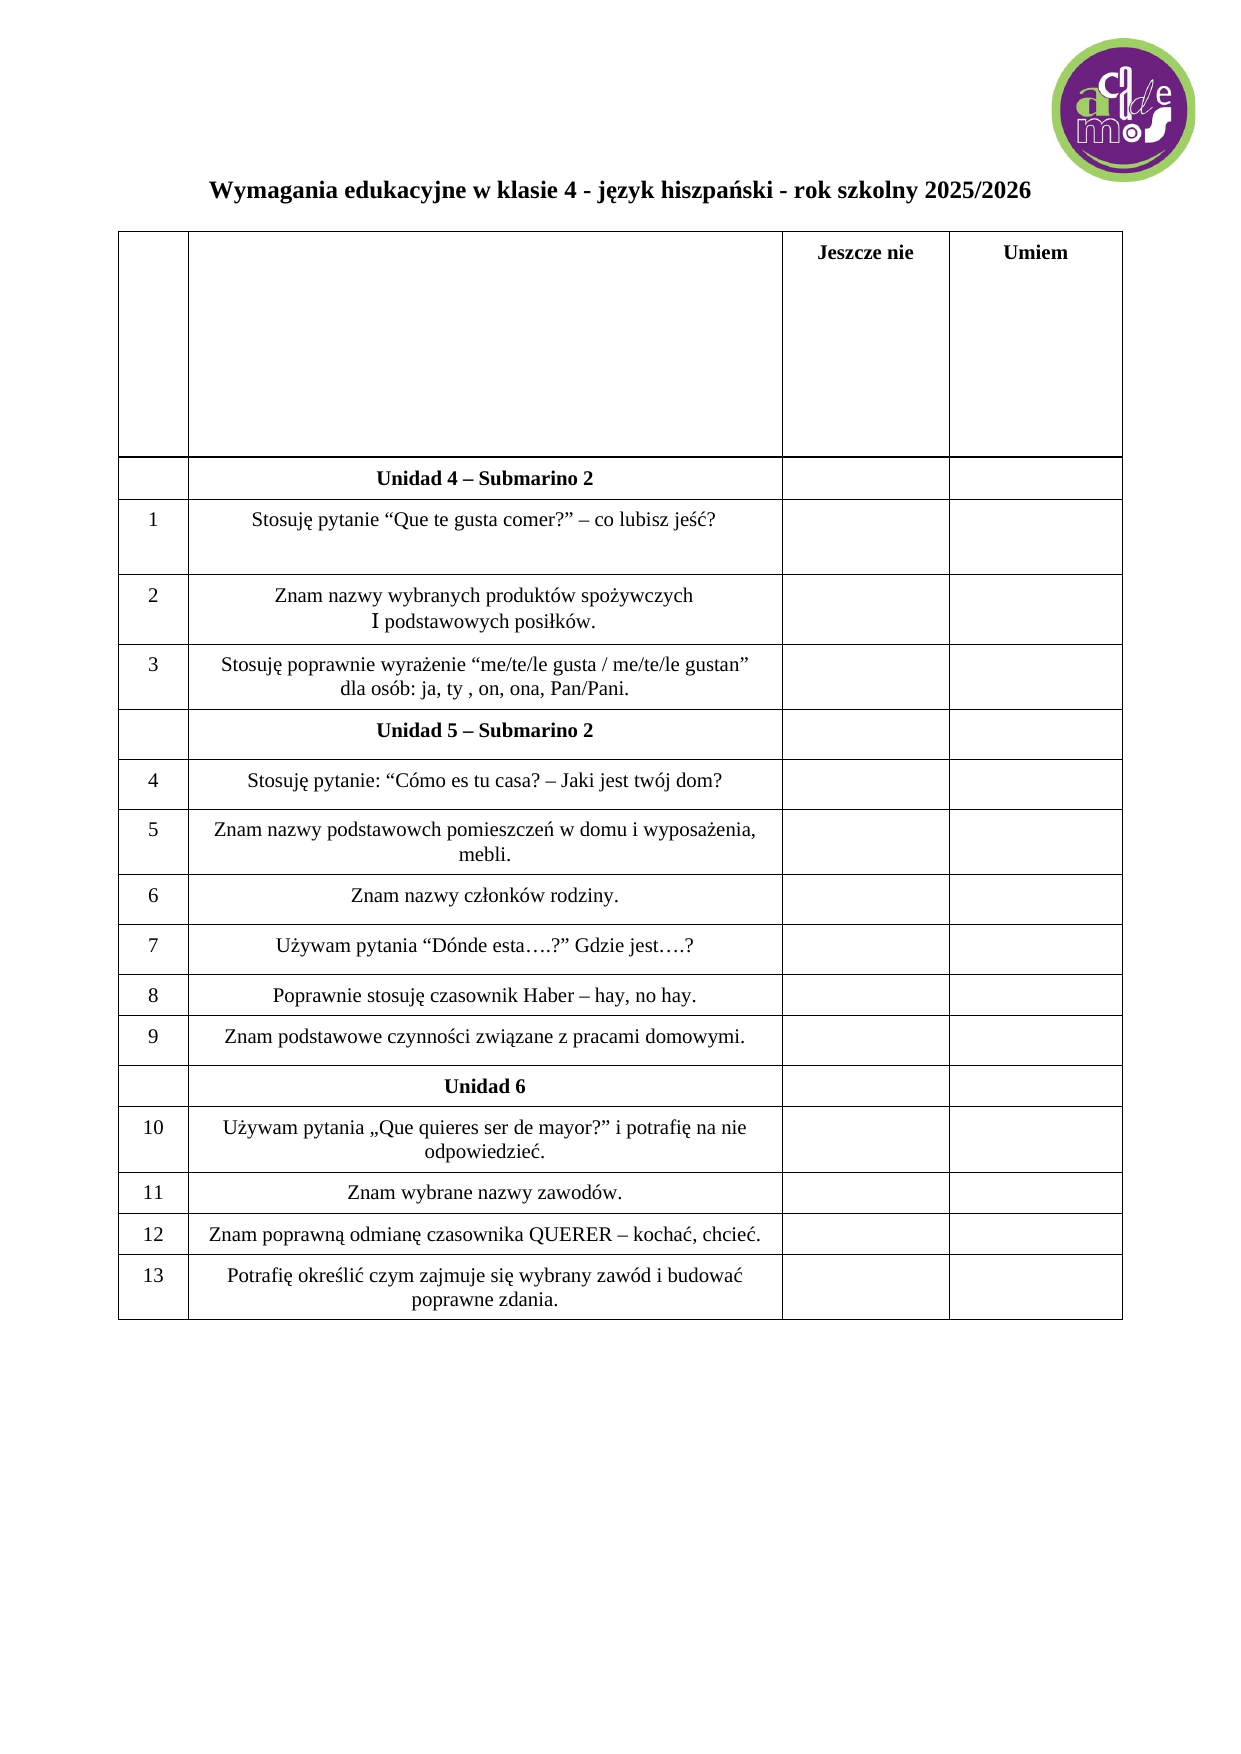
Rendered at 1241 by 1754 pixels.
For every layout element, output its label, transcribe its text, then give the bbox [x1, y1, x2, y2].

text Wymagania edukacyjne w klasie 4 - język hiszpański - rok szkolny 2025/2026 [118, 176, 1122, 204]
table_cell [119, 458, 188, 498]
table_cell [783, 710, 949, 759]
table_cell [783, 875, 949, 924]
table_cell Znam podstawowe czynności związane z pracami domowymi. [189, 1016, 782, 1065]
table_cell 13 [119, 1255, 188, 1319]
table_cell [950, 875, 1122, 924]
table_cell Znam wybrane nazwy zawodów. [189, 1173, 782, 1213]
table_cell 7 [119, 925, 188, 974]
table_cell 4 [119, 760, 188, 808]
table_cell Unidad 4 – Submarino 2 [189, 458, 782, 498]
table_cell [783, 575, 949, 643]
table_cell [783, 500, 949, 574]
table_cell [950, 925, 1122, 974]
table_cell [783, 975, 949, 1015]
table_cell [783, 810, 949, 874]
table_cell Unidad 6 [189, 1066, 782, 1106]
table_cell [119, 710, 188, 759]
table_cell Używam pytania “Dónde esta….?” Gdzie jest….? [189, 925, 782, 974]
table_cell Znam poprawną odmianę czasownika QUERER – kochać, chcieć. [189, 1214, 782, 1254]
table_cell [950, 575, 1122, 643]
table_cell Używam pytania „Que quieres ser de mayor?” i potrafię na nie odpowiedzieć. [189, 1107, 782, 1171]
table_cell [783, 1173, 949, 1213]
table_cell [950, 975, 1122, 1015]
table_cell 3 [119, 645, 188, 709]
table_cell 2 [119, 575, 188, 643]
table_cell Stosuję pytanie: “Cómo es tu casa? – Jaki jest twój dom? [189, 760, 782, 808]
table_cell [119, 1066, 188, 1106]
picture [1051, 38, 1196, 182]
table_cell Poprawnie stosuję czasownik Haber – hay, no hay. [189, 975, 782, 1015]
table_cell [783, 1066, 949, 1106]
table_cell [783, 1016, 949, 1065]
table_cell 11 [119, 1173, 188, 1213]
table_cell Znam nazwy podstawowch pomieszczeń w domu i wyposażenia, mebli. [189, 810, 782, 874]
table_cell [950, 645, 1122, 709]
table_cell Stosuję pytanie “Que te gusta comer?” – co lubisz jeść? [189, 500, 782, 574]
table_header [189, 232, 782, 456]
table_cell [950, 1016, 1122, 1065]
table_cell [950, 810, 1122, 874]
table_cell 12 [119, 1214, 188, 1254]
table_cell Potrafię określić czym zajmuje się wybrany zawód i budować poprawne zdania. [189, 1255, 782, 1319]
table_cell [950, 500, 1122, 574]
table_cell [783, 1255, 949, 1319]
table_cell [783, 1214, 949, 1254]
table_cell [950, 760, 1122, 808]
table_header Jeszcze nie [783, 232, 949, 456]
table_header [119, 232, 188, 456]
table_cell [783, 925, 949, 974]
table_cell Znam nazwy członków rodziny. [189, 875, 782, 924]
table_cell [950, 1173, 1122, 1213]
table_cell [950, 458, 1122, 498]
table_cell Stosuję poprawnie wyrażenie “me/te/le gusta / me/te/le gustan” dla osób: ja, ty , on, ona, Pan/Pani. [189, 645, 782, 709]
table_cell 9 [119, 1016, 188, 1065]
table_cell Unidad 5 – Submarino 2 [189, 710, 782, 759]
table_cell 6 [119, 875, 188, 924]
table_cell Znam nazwy wybranych produktów spożywczych I podstawowych posiłków. [189, 575, 782, 643]
table_cell 1 [119, 500, 188, 574]
table_cell [950, 710, 1122, 759]
table_header Umiem [950, 232, 1122, 456]
table_cell [783, 760, 949, 808]
table_cell 5 [119, 810, 188, 874]
table_cell 10 [119, 1107, 188, 1171]
table_cell [950, 1107, 1122, 1171]
table_cell [950, 1255, 1122, 1319]
table_cell [950, 1214, 1122, 1254]
table_cell [783, 1107, 949, 1171]
table_cell [950, 1066, 1122, 1106]
table_cell [783, 645, 949, 709]
table_cell 8 [119, 975, 188, 1015]
table_cell [783, 458, 949, 498]
